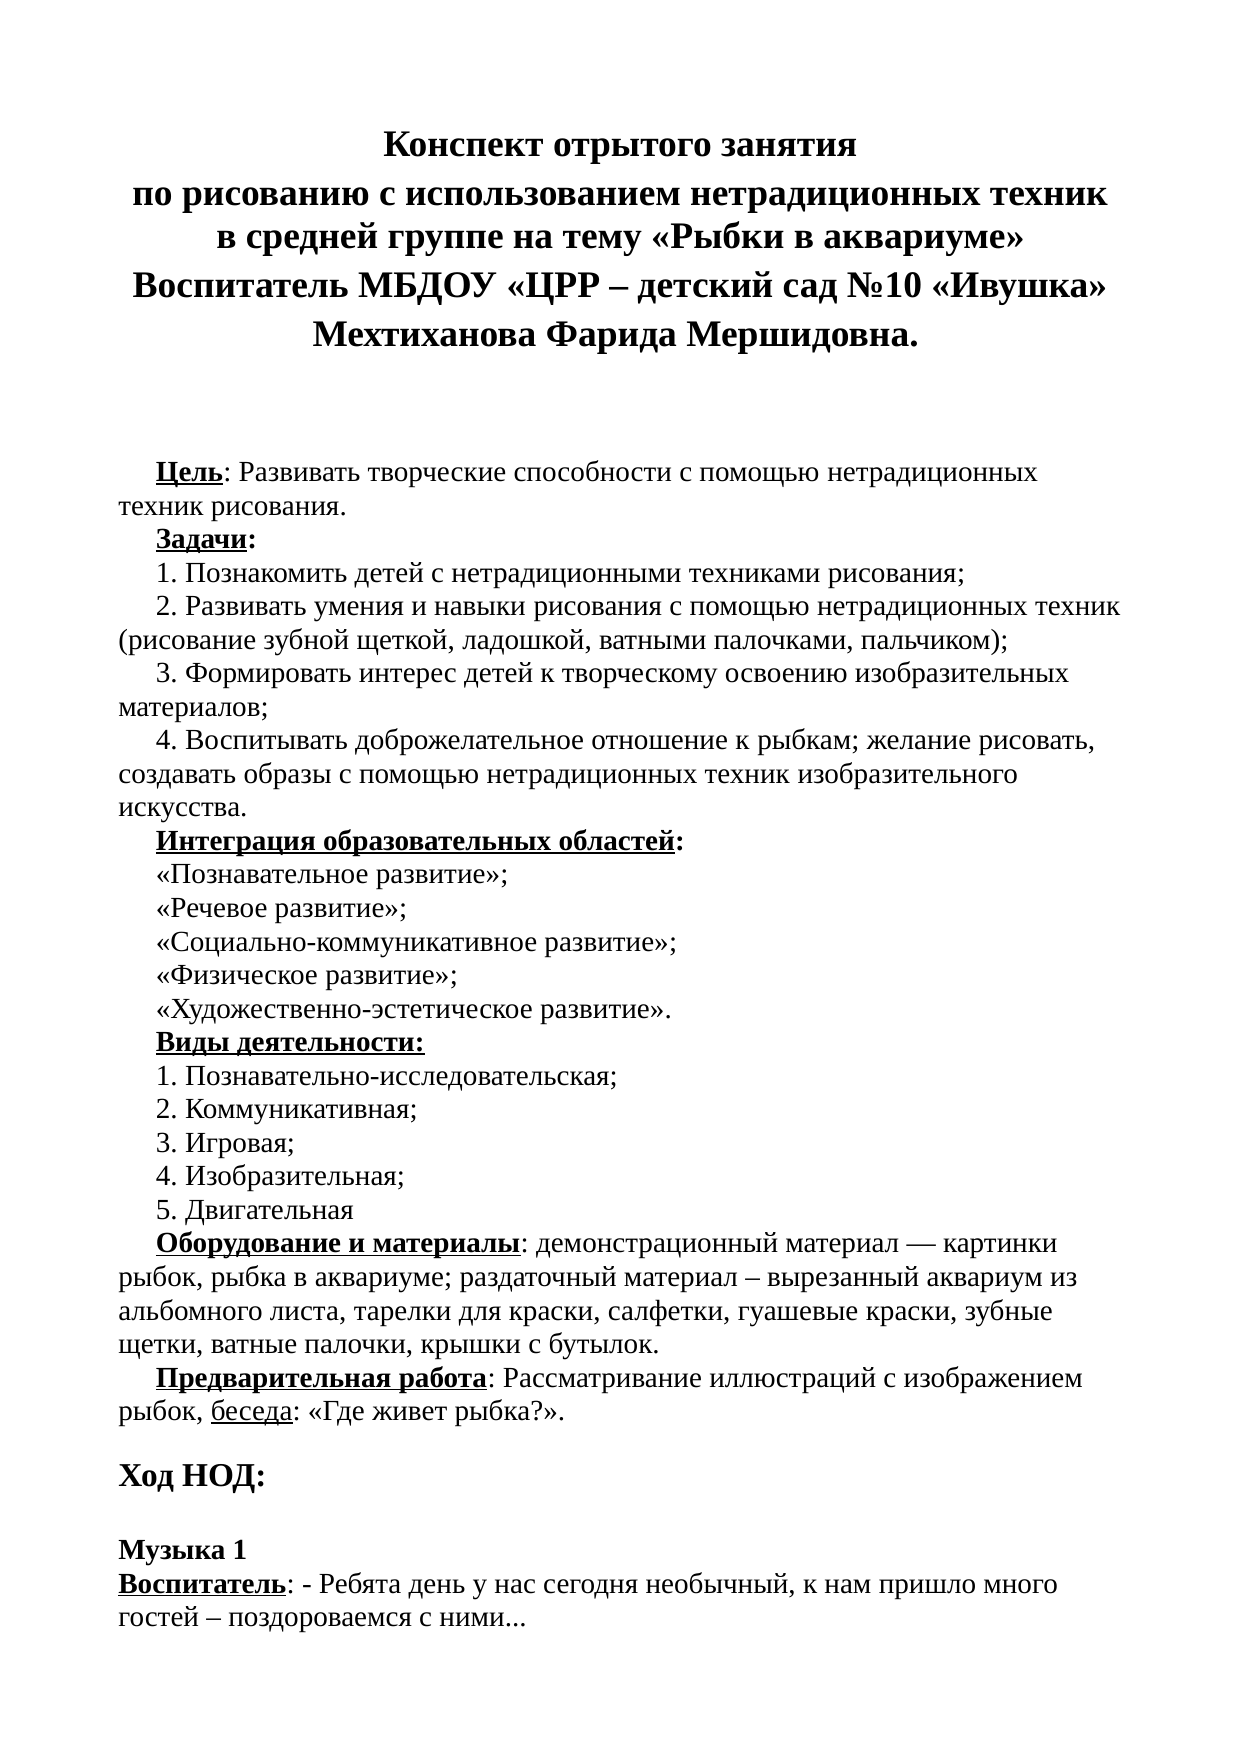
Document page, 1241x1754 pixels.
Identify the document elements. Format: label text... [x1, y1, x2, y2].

text 5. Двигательная [118, 1192, 1122, 1226]
text 2. Развивать умения и навыки рисования с помощью нетрадиционных техник (рисование зубной щеткой, ладошкой, ватными палочками, пальчиком); [118, 588, 1122, 655]
text 3. Игровая; [118, 1125, 1122, 1158]
text «Физическое развитие»; [118, 957, 1122, 991]
text Интеграция образовательных областей: [118, 823, 1122, 857]
text «Речевое развитие»; [118, 890, 1122, 924]
text Предварительная работа: Рассматривание иллюстраций с изображением рыбок, беседа: «Где живет рыбка?». [118, 1360, 1122, 1427]
text Музыка 1 [118, 1532, 1122, 1566]
text Ход НОД: [118, 1456, 1122, 1494]
text Мехтиханова Фарида Мершидовна. [118, 311, 1122, 354]
text 2. Коммуникативная; [118, 1091, 1122, 1125]
text по рисованию с использованием нетрадиционных техник в средней группе на тему «Рыбки в аквариуме» [118, 170, 1122, 256]
text Оборудование и материалы: демонстрационный материал — картинки рыбок, рыбка в аквариуме; раздаточный материал – вырезанный аквариум из альбомного листа, тарелки для краски, салфетки, гуашевые краски, зубные щетки, ватные палочки, крышки с бутылок. [118, 1226, 1122, 1360]
text Задачи: [118, 521, 1122, 555]
text 4. Изобразительная; [118, 1158, 1122, 1192]
text Цель: Развивать творческие способности с помощью нетрадиционных техник рисования. [118, 454, 1122, 521]
text 4. Воспитывать доброжелательное отношение к рыбкам; желание рисовать, создавать образы с помощью нетрадиционных техник изобразительного искусства. [118, 722, 1122, 823]
text Виды деятельности: [118, 1024, 1122, 1058]
text Конспект отрытого занятия [118, 121, 1122, 164]
text «Художественно-эстетическое развитие». [118, 991, 1122, 1024]
text 1. Познавательно-исследовательская; [118, 1058, 1122, 1091]
text 3. Формировать интерес детей к творческому освоению изобразительных материалов; [118, 655, 1122, 722]
text 1. Познакомить детей с нетрадиционными техниками рисования; [118, 555, 1122, 588]
text Воспитатель МБДОУ «ЦРР – детский сад №10 «Ивушка» [118, 262, 1122, 305]
text «Познавательное развитие»; [118, 857, 1122, 890]
text Воспитатель: - Ребята день у нас сегодня необычный, к нам пришло много гостей – поздороваемся с ними... [118, 1566, 1122, 1633]
text «Социально-коммуникативное развитие»; [118, 924, 1122, 957]
